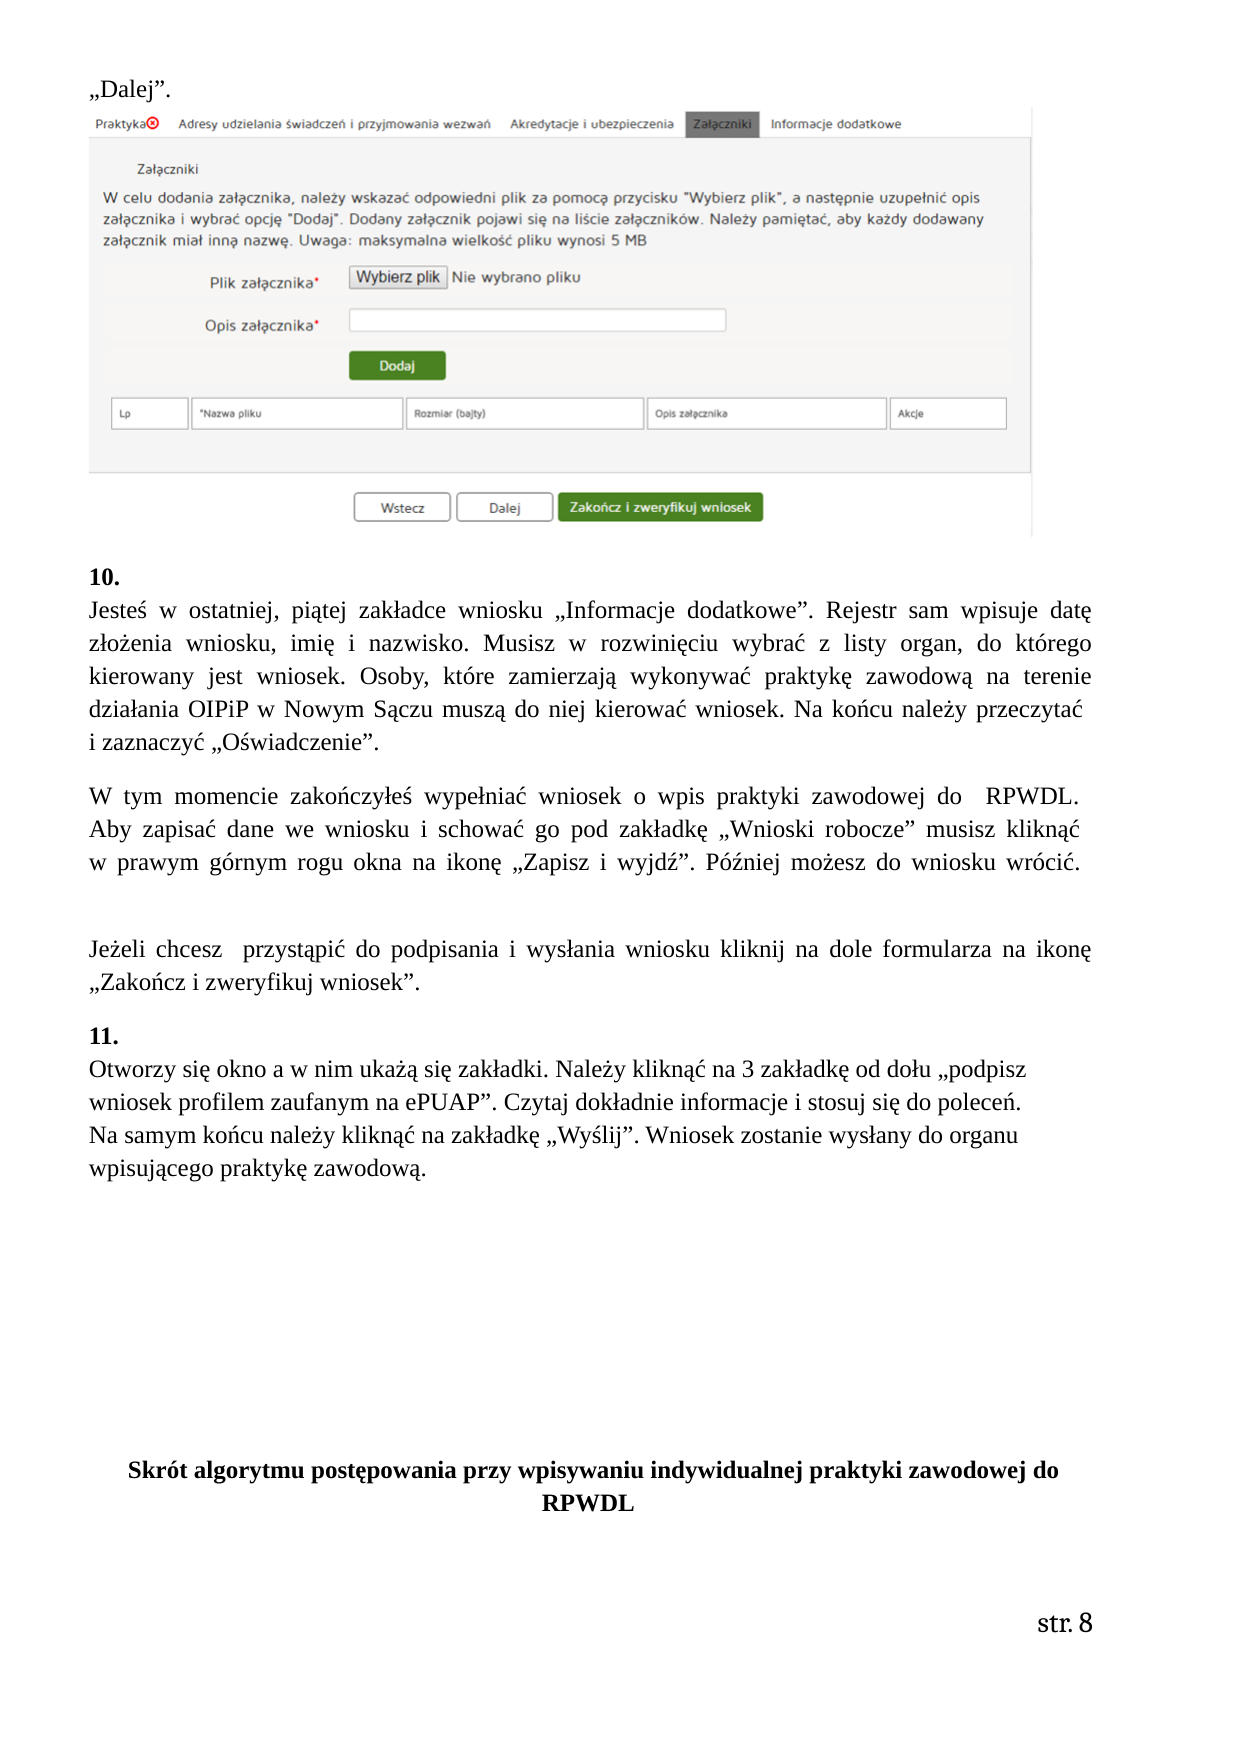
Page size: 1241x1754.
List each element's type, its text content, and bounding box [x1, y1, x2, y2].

text Jeżeli chcesz przystąpić do podpisania i wysłania wniosku kliknij na dole formularza na ikonę „Zakończ i zweryfikuj wniosek”. [89, 934, 1093, 996]
list Otworzy się okno a w nim ukażą się zakładki. Należy kliknąć na 3 zakładkę od dołu „podpisz wniosek profilem zaufanym na ePUAP”. Czytaj dokładnie informacje i stosuj się do poleceń. Na samym końcu należy kliknąć na zakładkę „Wyślij”. Wniosek zostanie wysłany do organu wpisującego praktykę zawodową. [89, 1021, 1093, 1214]
text W tym momencie zakończyłeś wypełniać wniosek o wpis praktyki zawodowej do RPWDL. Aby zapisać dane we wniosku i schować go pod zakładkę „Wnioski robocze” musisz kliknąć w prawym górnym rogu okna na ikonę „Zapisz i wyjdź”. Później możesz do wniosku wrócić. [89, 781, 1093, 909]
list „Dalej”. [89, 74, 1093, 537]
list Skrót algorytmu postępowania przy wpisywaniu indywidualnej praktyki zawodowej do RPWDL [89, 1455, 1093, 1549]
list Jesteś w ostatniej, piątej zakładce wniosku „Informacje dodatkowe”. Rejestr sam wpisuje datę złożenia wniosku, imię i nazwisko. Musisz w rozwinięciu wybrać z listy organ, do którego kierowany jest wniosek. Osoby, które zamierzają wykonywać praktykę zawodową na terenie działania OIPiP w Nowym Sączu muszą do niej kierować wniosek. Na końcu należy przeczytać i zaznaczyć „Oświadczenie”. [89, 562, 1093, 756]
